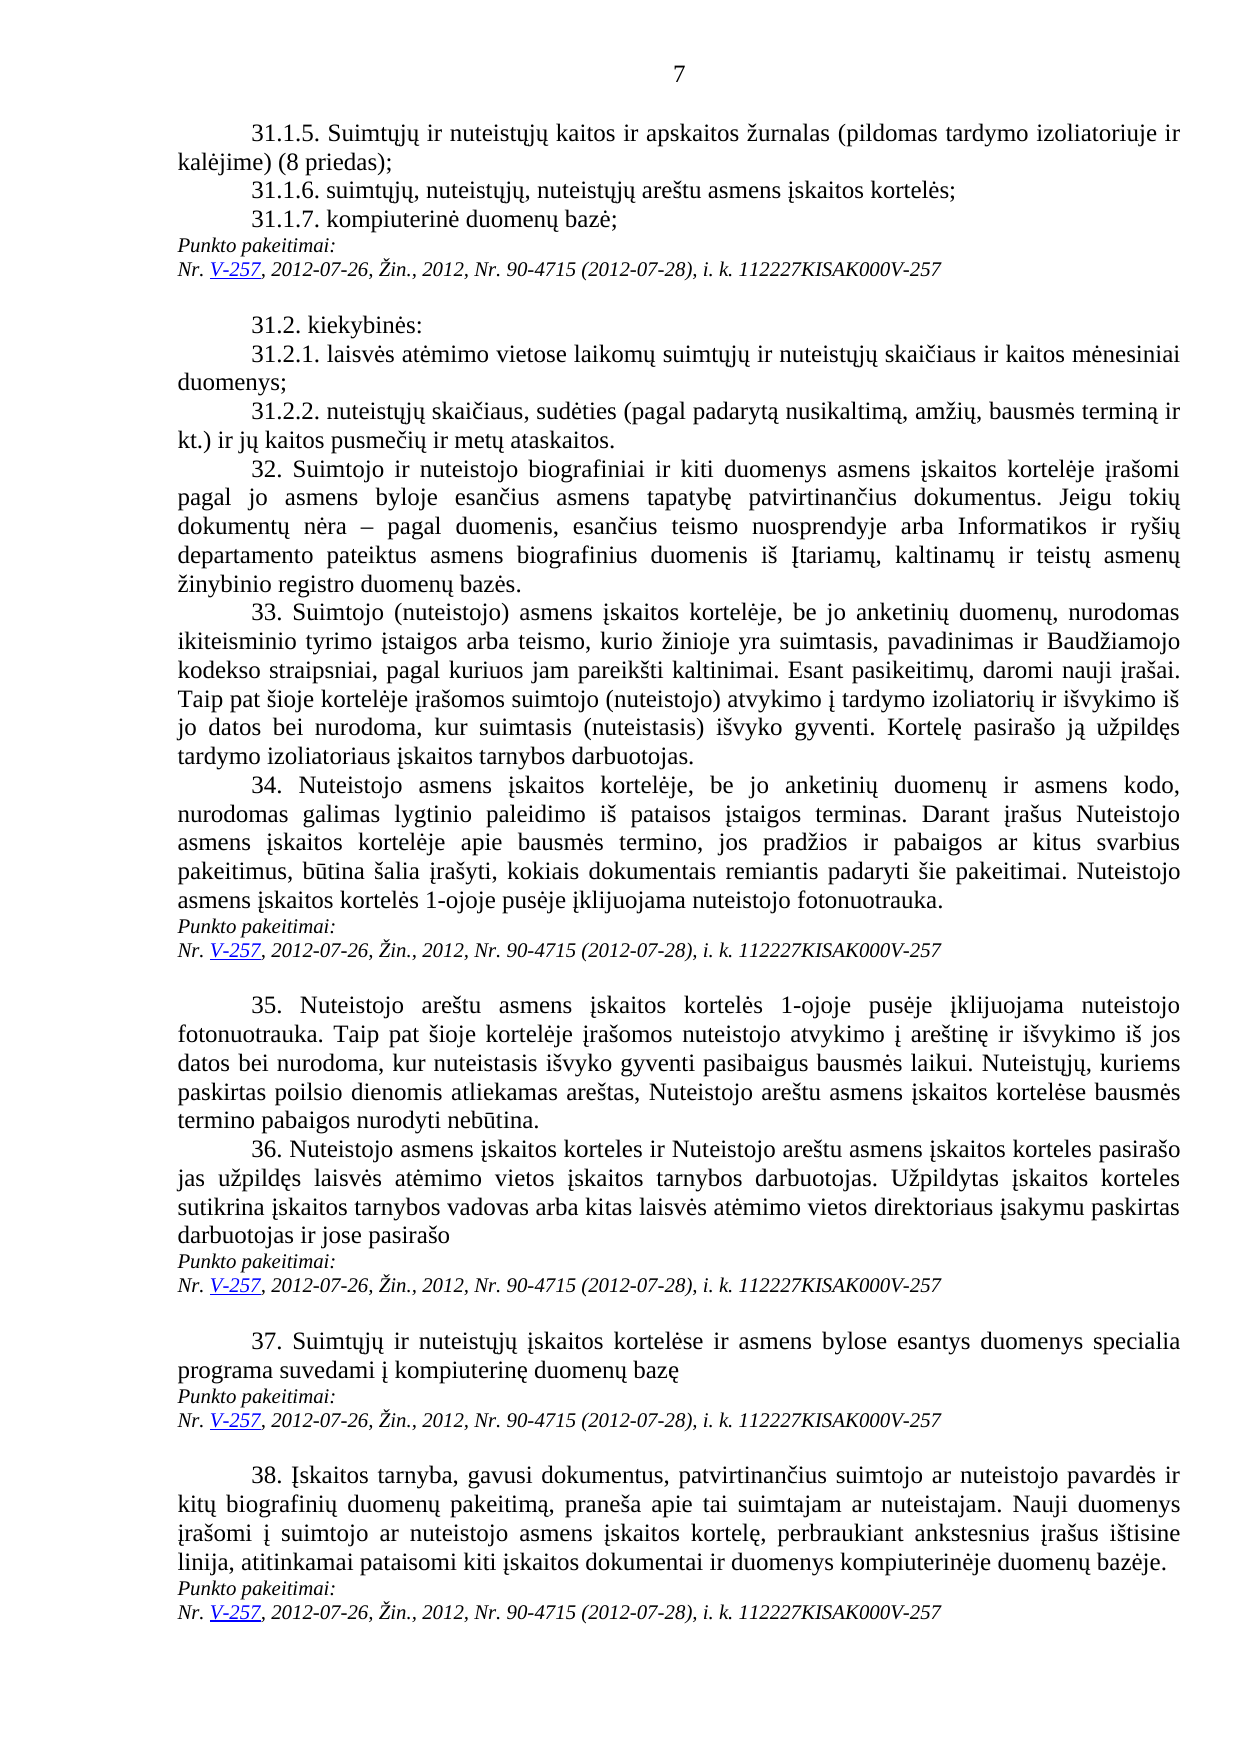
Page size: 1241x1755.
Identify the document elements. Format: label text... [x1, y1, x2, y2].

text 35. Nuteistojo areštu asmens įskaitos kortelės 1-ojoje pusėje įklijuojama nuteistojo fotonuotrauka. Taip pat šioje kortelėje įrašomos nuteistojo atvykimo į areštinę ir išvykimo iš jos datos bei nurodoma, kur nuteistasis išvyko gyventi pasibaigus bausmės laikui. Nuteistųjų, kuriems paskirtas poilsio dienomis atliekamas areštas, Nuteistojo areštu asmens įskaitos kortelėse bausmės termino pabaigos nurodyti nebūtina. [177, 991, 1181, 1134]
text Punkto pakeitimai: [177, 914, 1181, 938]
text Nr. V-257, 2012-07-26, Žin., 2012, Nr. 90-4715 (2012-07-28), i. k. 112227KISAK000V-257 [177, 257, 1181, 281]
text 31.2. kiekybinės: [177, 310, 1181, 339]
text 37. Suimtųjų ir nuteistųjų įskaitos kortelėse ir asmens bylose esantys duomenys specialia programa suvedami į kompiuterinę duomenų bazę [177, 1326, 1181, 1384]
text 31.1.6. suimtųjų, nuteistųjų, nuteistųjų areštu asmens įskaitos kortelės; [177, 176, 1181, 204]
text 31.1.7. kompiuterinė duomenų bazė; [177, 204, 1181, 233]
text Nr. V-257, 2012-07-26, Žin., 2012, Nr. 90-4715 (2012-07-28), i. k. 112227KISAK000V-257 [177, 938, 1181, 962]
text Nr. V-257, 2012-07-26, Žin., 2012, Nr. 90-4715 (2012-07-28), i. k. 112227KISAK000V-257 [177, 1408, 1181, 1432]
text 38. Įskaitos tarnyba, gavusi dokumentus, patvirtinančius suimtojo ar nuteistojo pavardės ir kitų biografinių duomenų pakeitimą, praneša apie tai suimtajam ar nuteistajam. Nauji duomenys įrašomi į suimtojo ar nuteistojo asmens įskaitos kortelę, perbraukiant ankstesnius įrašus ištisine linija, atitinkamai pataisomi kiti įskaitos dokumentai ir duomenys kompiuterinėje duomenų bazėje. [177, 1461, 1181, 1576]
text 34. Nuteistojo asmens įskaitos kortelėje, be jo anketinių duomenų ir asmens kodo, nurodomas galimas lygtinio paleidimo iš pataisos įstaigos terminas. Darant įrašus Nuteistojo asmens įskaitos kortelėje apie bausmės termino, jos pradžios ir pabaigos ar kitus svarbius pakeitimus, būtina šalia įrašyti, kokiais dokumentais remiantis padaryti šie pakeitimai. Nuteistojo asmens įskaitos kortelės 1-ojoje pusėje įklijuojama nuteistojo fotonuotrauka. [177, 770, 1181, 914]
text Punkto pakeitimai: [177, 1249, 1181, 1273]
text 32. Suimtojo ir nuteistojo biografiniai ir kiti duomenys asmens įskaitos kortelėje įrašomi pagal jo asmens byloje esančius asmens tapatybę patvirtinančius dokumentus. Jeigu tokių dokumentų nėra – pagal duomenis, esančius teismo nuosprendyje arba Informatikos ir ryšių departamento pateiktus asmens biografinius duomenis iš Įtariamų, kaltinamų ir teistų asmenų žinybinio registro duomenų bazės. [177, 454, 1181, 597]
text Nr. V-257, 2012-07-26, Žin., 2012, Nr. 90-4715 (2012-07-28), i. k. 112227KISAK000V-257 [177, 1600, 1181, 1624]
text 31.1.5. Suimtųjų ir nuteistųjų kaitos ir apskaitos žurnalas (pildomas tardymo izoliatoriuje ir kalėjime) (8 priedas); [177, 118, 1181, 176]
text 31.2.2. nuteistųjų skaičiaus, sudėties (pagal padarytą nusikaltimą, amžių, bausmės terminą ir kt.) ir jų kaitos pusmečių ir metų ataskaitos. [177, 396, 1181, 454]
text Punkto pakeitimai: [177, 1384, 1181, 1408]
text Nr. V-257, 2012-07-26, Žin., 2012, Nr. 90-4715 (2012-07-28), i. k. 112227KISAK000V-257 [177, 1273, 1181, 1297]
text Punkto pakeitimai: [177, 233, 1181, 257]
text 36. Nuteistojo asmens įskaitos korteles ir Nuteistojo areštu asmens įskaitos korteles pasirašo jas užpildęs laisvės atėmimo vietos įskaitos tarnybos darbuotojas. Užpildytas įskaitos korteles sutikrina įskaitos tarnybos vadovas arba kitas laisvės atėmimo vietos direktoriaus įsakymu paskirtas darbuotojas ir jose pasirašo [177, 1134, 1181, 1249]
text 33. Suimtojo (nuteistojo) asmens įskaitos kortelėje, be jo anketinių duomenų, nurodomas ikiteisminio tyrimo įstaigos arba teismo, kurio žinioje yra suimtasis, pavadinimas ir Baudžiamojo kodekso straipsniai, pagal kuriuos jam pareikšti kaltinimai. Esant pasikeitimų, daromi nauji įrašai. Taip pat šioje kortelėje įrašomos suimtojo (nuteistojo) atvykimo į tardymo izoliatorių ir išvykimo iš jo datos bei nurodoma, kur suimtasis (nuteistasis) išvyko gyventi. Kortelę pasirašo ją užpildęs tardymo izoliatoriaus įskaitos tarnybos darbuotojas. [177, 597, 1181, 770]
text Punkto pakeitimai: [177, 1576, 1181, 1600]
text 31.2.1. laisvės atėmimo vietose laikomų suimtųjų ir nuteistųjų skaičiaus ir kaitos mėnesiniai duomenys; [177, 339, 1181, 396]
